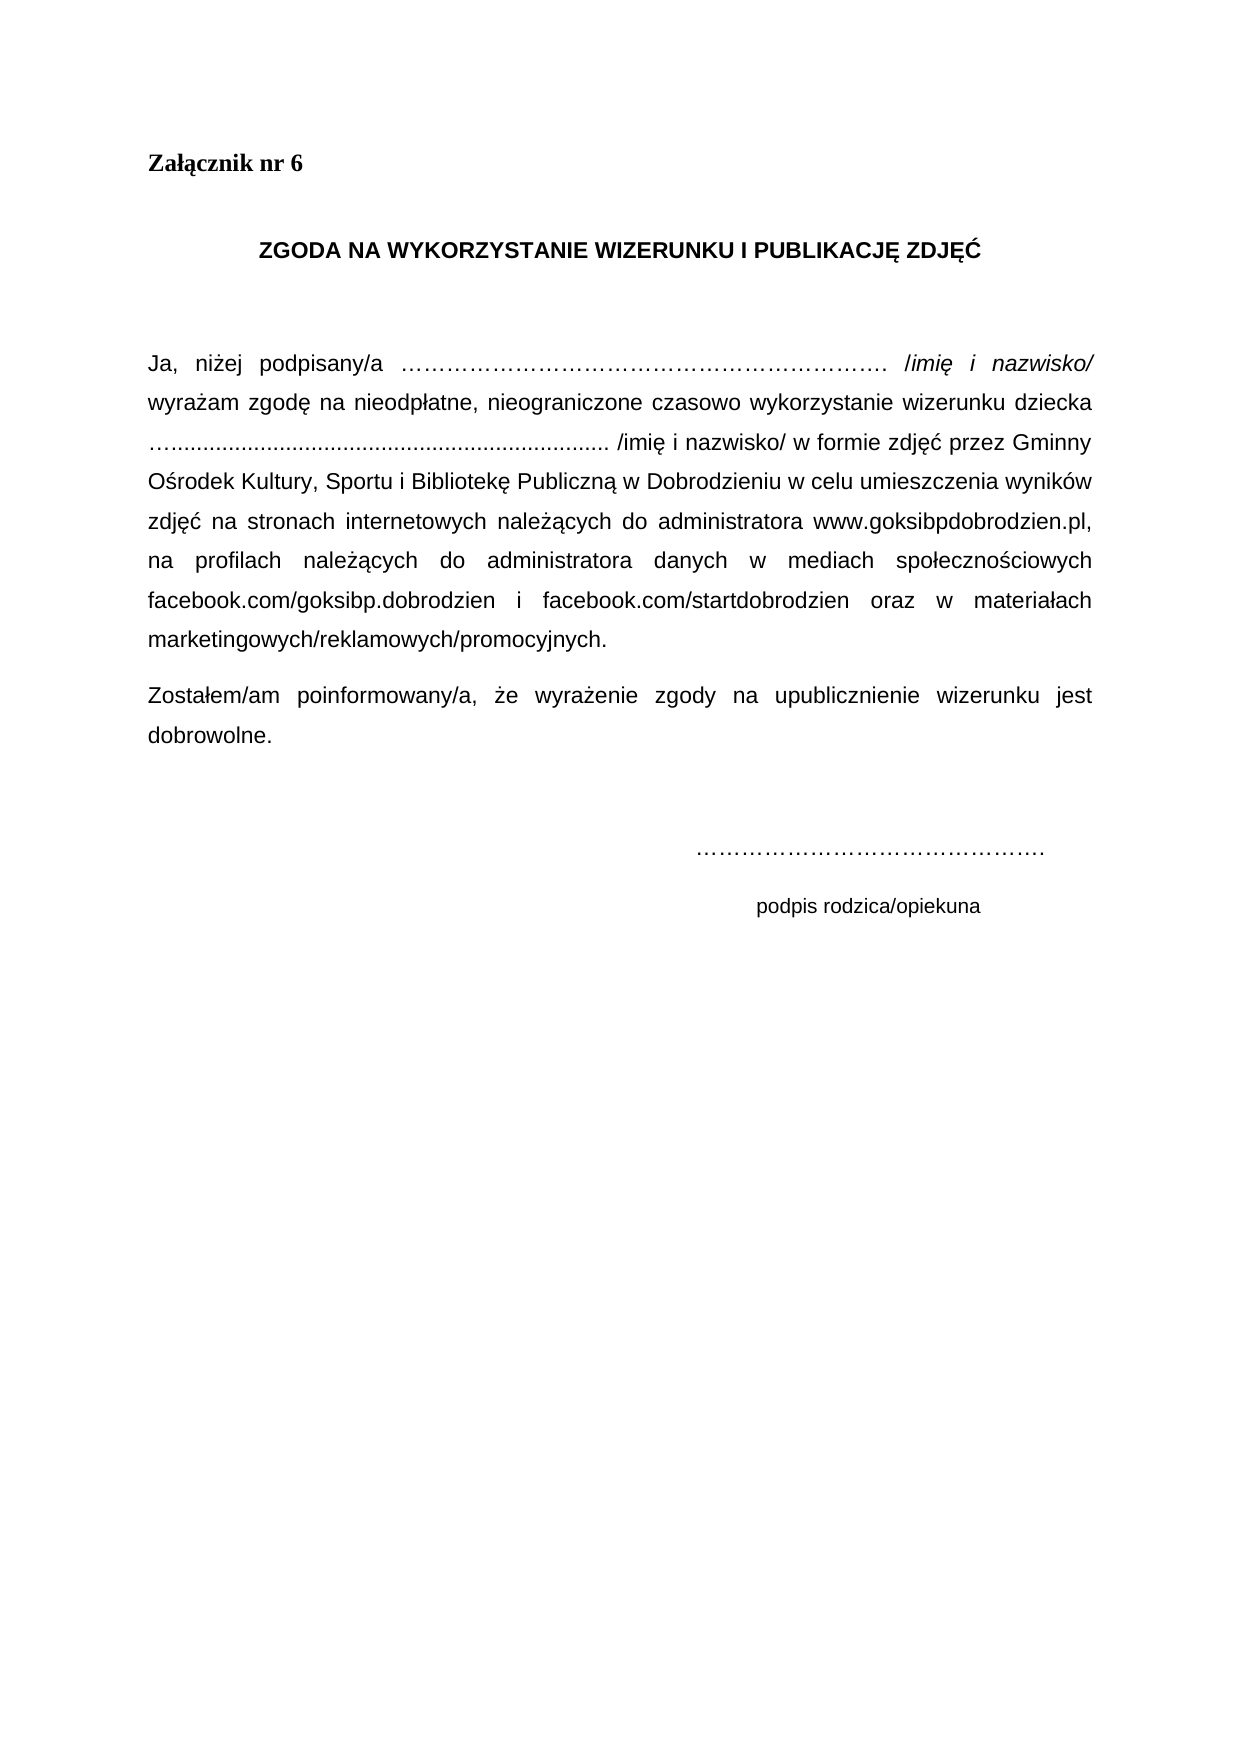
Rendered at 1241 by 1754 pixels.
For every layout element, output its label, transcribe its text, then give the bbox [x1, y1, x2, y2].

list podpis rodzica/opiekuna [148, 890, 1093, 919]
list Ja, niżej podpisany/a ………………………………………………………. /imię i nazwisko/ wyrażam zgodę na nieodpłatne, nieograniczone czasowo wykorzystanie wizerunku dziecka …..................................................................... /imię i nazwisko/ w formie zdjęć przez Gminny Ośrodek Kultury, Sportu i Bibliotekę Publiczną w Dobrodzieniu w celu umieszczenia wyników zdjęć na stronach internetowych należących do administratora www.goksibpdobrodzien.pl, na profilach należących do administratora danych w mediach społecznościowych facebook.com/goksibp.dobrodzien i facebook.com/startdobrodzien oraz w materiałach marketingowych/reklamowych/promocyjnych. [148, 350, 1093, 652]
list Zostałem/am poinformowany/a, że wyrażenie zgody na upublicznienie wizerunku jest dobrowolne. [148, 682, 1093, 748]
text Załącznik nr 6 [148, 148, 1093, 176]
list ………………………………………. [148, 834, 1093, 860]
list ZGODA NA WYKORZYSTANIE WIZERUNKU I PUBLIKACJĘ ZDJĘĆ [148, 237, 1093, 264]
